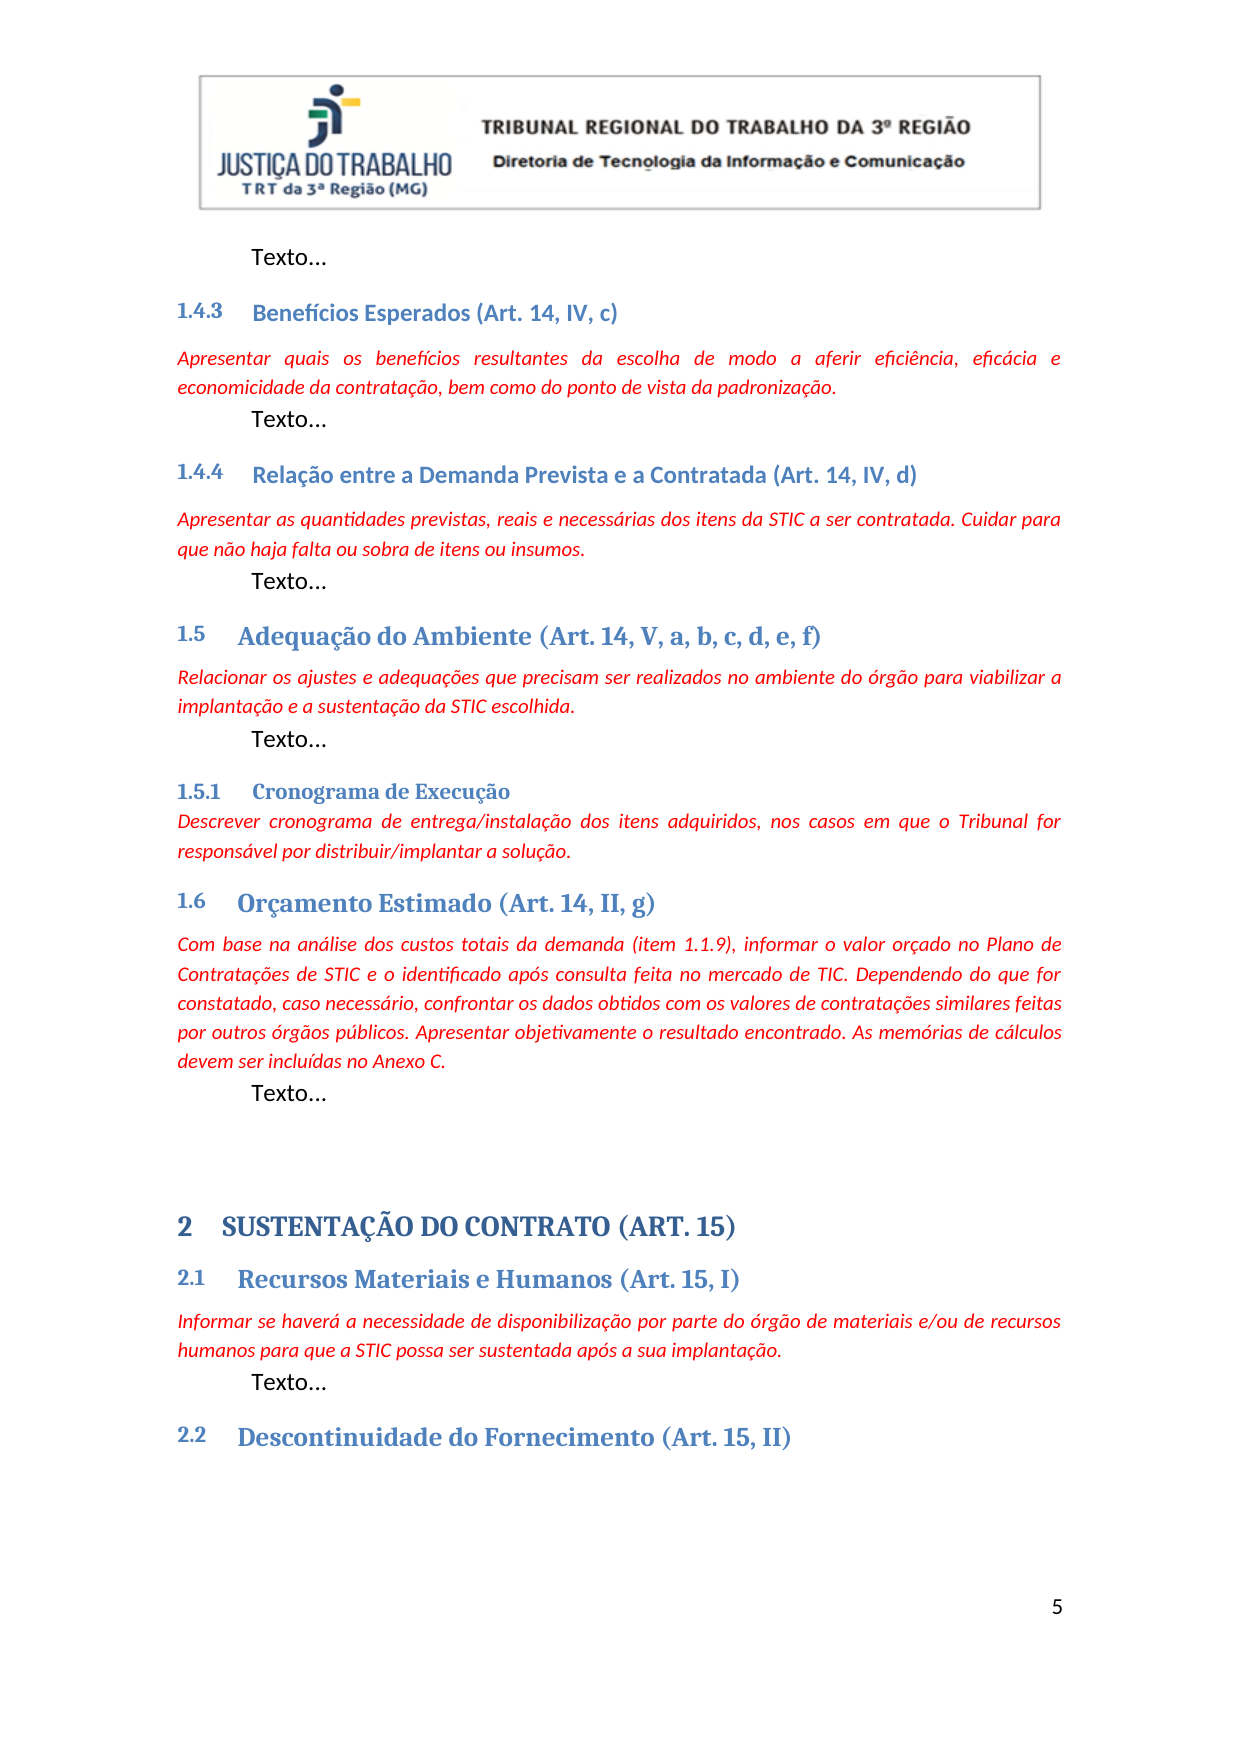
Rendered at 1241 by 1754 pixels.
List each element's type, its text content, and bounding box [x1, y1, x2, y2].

subtitle Texto... [177, 403, 1063, 434]
subtitle Texto... [177, 1077, 1063, 1108]
subtitle Relacionar os ajustes e adequações que precisam ser realizados no ambiente do órgão para viabilizar a implantação e a sustentação da STIC escolhida. [177, 664, 1063, 719]
subtitle Informar se haverá a necessidade de disponibilização por parte do órgão de materiais e/ou de recursos humanos para que a STIC possa ser sustentada após a sua implantação. [177, 1308, 1063, 1362]
subtitle SUSTENTAÇÃO DO CONTRATO (ART. 15) [177, 1210, 1063, 1243]
subtitle Cronograma de Execução [177, 778, 1063, 805]
subtitle Benefícios Esperados (Art. 14, IV, c) [177, 297, 1063, 328]
subtitle Descrever cronograma de entrega/instalação dos itens adquiridos, nos casos em que o Tribunal for responsável por distribuir/implantar a solução. [177, 809, 1063, 863]
subtitle Apresentar quais os benefícios resultantes da escolha de modo a aferir eficiência, eficácia e economicidade da contratação, bem como do ponto de vista da padronização. [177, 345, 1063, 399]
subtitle Descontinuidade do Fornecimento (Art. 15, II) [177, 1422, 1063, 1453]
subtitle Apresentar as quantidades previstas, reais e necessárias dos itens da STIC a ser contratada. Cuidar para que não haja falta ou sobra de itens ou insumos. [177, 507, 1063, 561]
subtitle Texto... [177, 242, 1063, 272]
subtitle Recursos Materiais e Humanos (Art. 15, I) [177, 1264, 1063, 1295]
subtitle Com base na análise dos custos totais da demanda (item 1.1.9), informar o valor orçado no Plano de Contratações de STIC e o identificado após consulta feita no mercado de TIC. Dependendo do que for constatado, caso necessário, confrontar os dados obtidos com os valores de contratações similares feitas por outros órgãos públicos. Apresentar objetivamente o resultado encontrado. As memórias de cálculos devem ser incluídas no Anexo C. [177, 932, 1063, 1074]
subtitle Adequação do Ambiente (Art. 14, V, a, b, c, d, e, f) [177, 621, 1063, 652]
picture [196, 73, 1044, 214]
subtitle Texto... [177, 565, 1063, 595]
subtitle Texto... [177, 723, 1063, 753]
subtitle Texto... [177, 1366, 1063, 1397]
subtitle Orçamento Estimado (Art. 14, II, g) [177, 888, 1063, 919]
subtitle Relação entre a Demanda Prevista e a Contratada (Art. 14, IV, d) [177, 459, 1063, 489]
